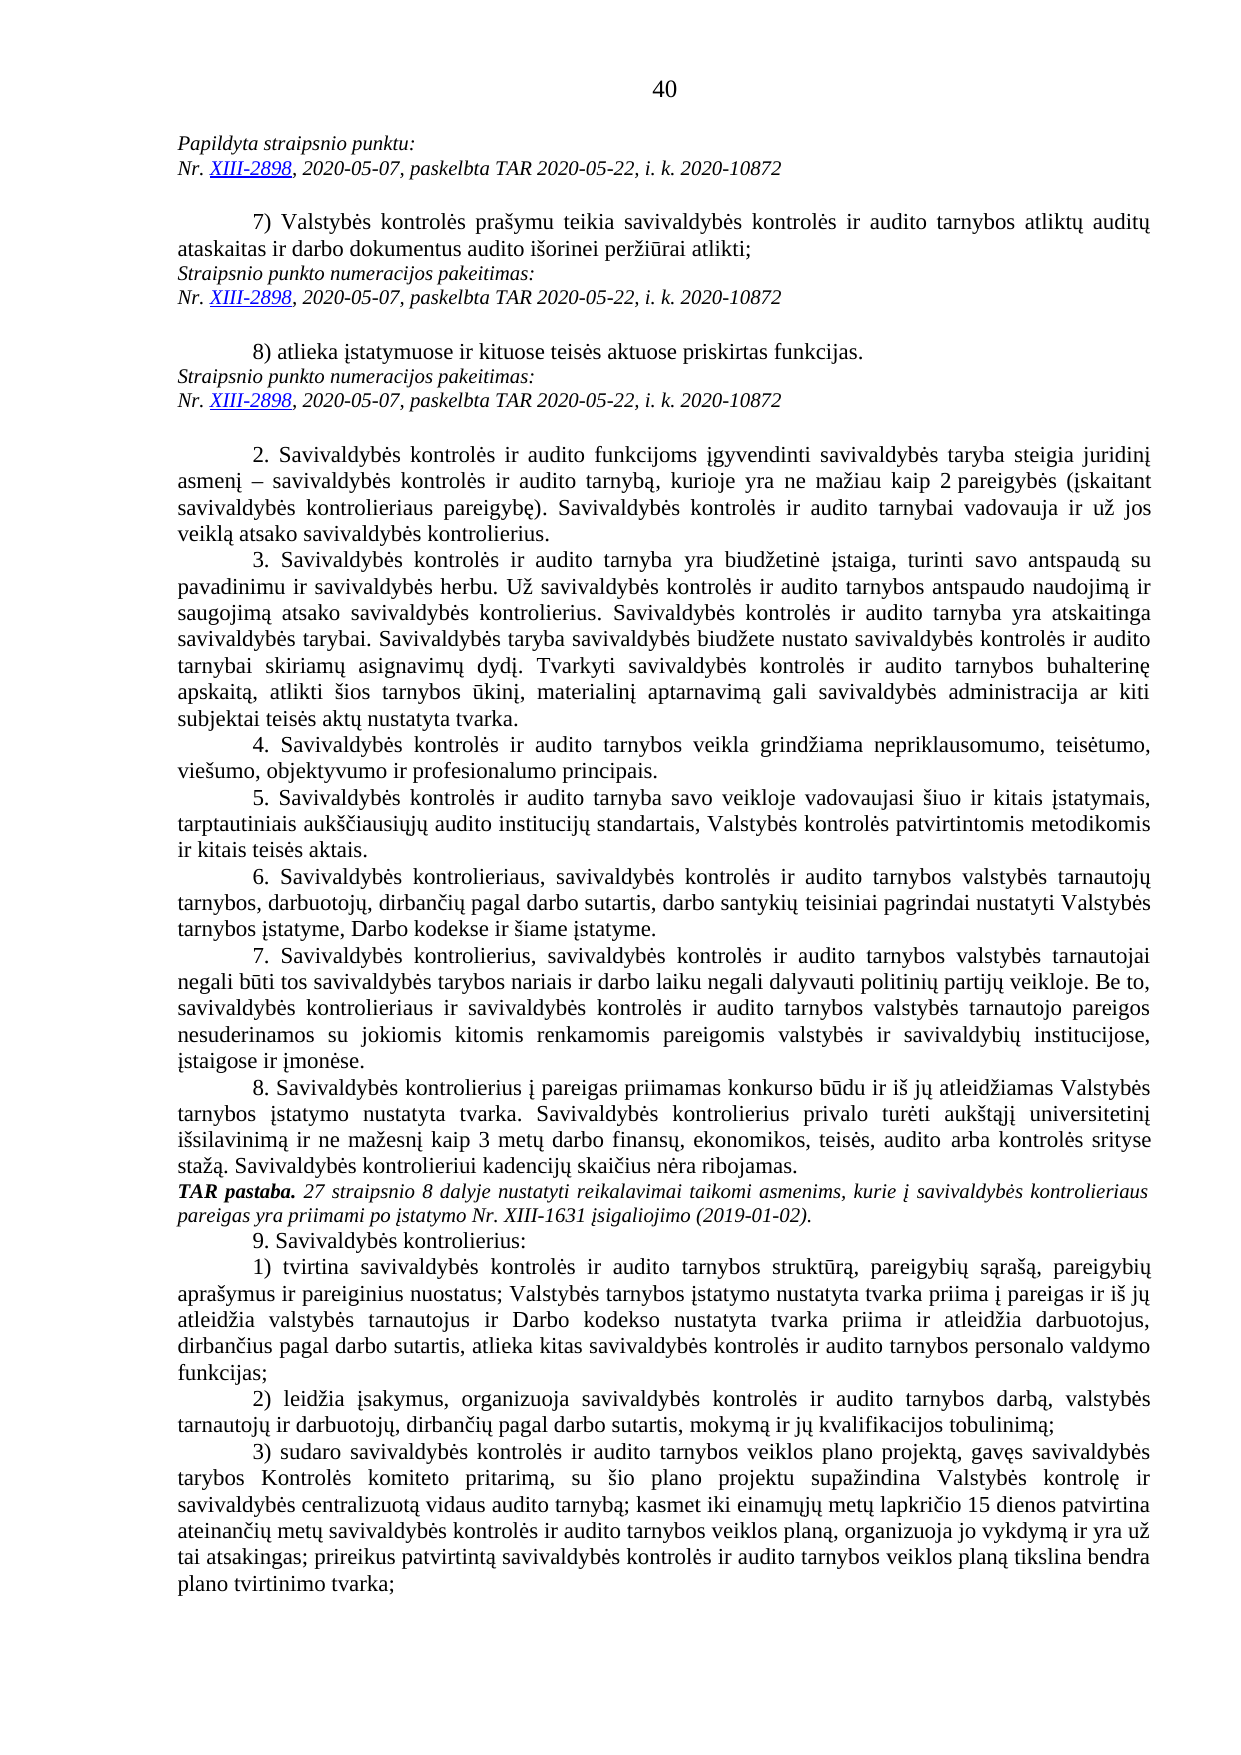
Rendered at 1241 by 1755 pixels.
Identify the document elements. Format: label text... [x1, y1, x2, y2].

text 7) Valstybės kontrolės prašymu teikia savivaldybės kontrolės ir audito tarnybos atliktų auditų ataskaitas ir darbo dokumentus audito išorinei peržiūrai atlikti; [177, 208, 1152, 261]
text Nr. XIII-2898, 2020-05-07, paskelbta TAR 2020-05-22, i. k. 2020-10872 [177, 388, 1152, 412]
text Straipsnio punkto numeracijos pakeitimas: [177, 364, 1152, 388]
text 8. Savivaldybės kontrolierius į pareigas priimamas konkurso būdu ir iš jų atleidžiamas Valstybės tarnybos įstatymo nustatyta tvarka. Savivaldybės kontrolierius privalo turėti aukštąjį universitetinį išsilavinimą ir ne mažesnį kaip 3 metų darbo finansų, ekonomikos, teisės, audito arba kontrolės srityse stažą. Savivaldybės kontrolieriui kadencijų skaičius nėra ribojamas. [177, 1073, 1152, 1179]
text 4. Savivaldybės kontrolės ir audito tarnybos veikla grindžiama nepriklausomumo, teisėtumo, viešumo, objektyvumo ir profesionalumo principais. [177, 731, 1152, 784]
text Straipsnio punkto numeracijos pakeitimas: [177, 261, 1152, 285]
text 2. Savivaldybės kontrolės ir audito funkcijoms įgyvendinti savivaldybės taryba steigia juridinį asmenį – savivaldybės kontrolės ir audito tarnybą, kurioje yra ne mažiau kaip 2 pareigybės (įskaitant savivaldybės kontrolieriaus pareigybę). Savivaldybės kontrolės ir audito tarnybai vadovauja ir už jos veiklą atsako savivaldybės kontrolierius. [177, 441, 1152, 546]
text 3) sudaro savivaldybės kontrolės ir audito tarnybos veiklos plano projektą, gavęs savivaldybės tarybos Kontrolės komiteto pritarimą, su šio plano projektu supažindina Valstybės kontrolę ir savivaldybės centralizuotą vidaus audito tarnybą; kasmet iki einamųjų metų lapkričio 15 dienos patvirtina ateinančių metų savivaldybės kontrolės ir audito tarnybos veiklos planą, organizuoja jo vykdymą ir yra už tai atsakingas; prireikus patvirtintą savivaldybės kontrolės ir audito tarnybos veiklos planą tikslina bendra plano tvirtinimo tvarka; [177, 1438, 1152, 1596]
text Nr. XIII-2898, 2020-05-07, paskelbta TAR 2020-05-22, i. k. 2020-10872 [177, 155, 1152, 179]
text 9. Savivaldybės kontrolierius: [177, 1227, 1152, 1253]
text Papildyta straipsnio punktu: [177, 131, 1152, 155]
text Nr. XIII-2898, 2020-05-07, paskelbta TAR 2020-05-22, i. k. 2020-10872 [177, 285, 1152, 309]
text 2) leidžia įsakymus, organizuoja savivaldybės kontrolės ir audito tarnybos darbą, valstybės tarnautojų ir darbuotojų, dirbančių pagal darbo sutartis, mokymą ir jų kvalifikacijos tobulinimą; [177, 1385, 1152, 1438]
text 5. Savivaldybės kontrolės ir audito tarnyba savo veikloje vadovaujasi šiuo ir kitais įstatymais, tarptautiniais aukščiausiųjų audito institucijų standartais, Valstybės kontrolės patvirtintomis metodikomis ir kitais teisės aktais. [177, 784, 1152, 863]
text 6. Savivaldybės kontrolieriaus, savivaldybės kontrolės ir audito tarnybos valstybės tarnautojų tarnybos, darbuotojų, dirbančių pagal darbo sutartis, darbo santykių teisiniai pagrindai nustatyti Valstybės tarnybos įstatyme, Darbo kodekse ir šiame įstatyme. [177, 863, 1152, 942]
text 1) tvirtina savivaldybės kontrolės ir audito tarnybos struktūrą, pareigybių sąrašą, pareigybių aprašymus ir pareiginius nuostatus; Valstybės tarnybos įstatymo nustatyta tvarka priima į pareigas ir iš jų atleidžia valstybės tarnautojus ir Darbo kodekso nustatyta tvarka priima ir atleidžia darbuotojus, dirbančius pagal darbo sutartis, atlieka kitas savivaldybės kontrolės ir audito tarnybos personalo valdymo funkcijas; [177, 1253, 1152, 1385]
text 8) atlieka įstatymuose ir kituose teisės aktuose priskirtas funkcijas. [177, 338, 1152, 364]
text TAR pastaba. 27 straipsnio 8 dalyje nustatyti reikalavimai taikomi asmenims, kurie į savivaldybės kontrolieriaus pareigas yra priimami po įstatymo Nr. XIII-1631 įsigaliojimo (2019-01-02). [177, 1179, 1152, 1227]
text 3. Savivaldybės kontrolės ir audito tarnyba yra biudžetinė įstaiga, turinti savo antspaudą su pavadinimu ir savivaldybės herbu. Už savivaldybės kontrolės ir audito tarnybos antspaudo naudojimą ir saugojimą atsako savivaldybės kontrolierius. Savivaldybės kontrolės ir audito tarnyba yra atskaitinga savivaldybės tarybai. Savivaldybės taryba savivaldybės biudžete nustato savivaldybės kontrolės ir audito tarnybai skiriamų asignavimų dydį. Tvarkyti savivaldybės kontrolės ir audito tarnybos buhalterinę apskaitą, atlikti šios tarnybos ūkinį, materialinį aptarnavimą gali savivaldybės administracija ar kiti subjektai teisės aktų nustatyta tvarka. [177, 546, 1152, 731]
text 7. Savivaldybės kontrolierius, savivaldybės kontrolės ir audito tarnybos valstybės tarnautojai negali būti tos savivaldybės tarybos nariais ir darbo laiku negali dalyvauti politinių partijų veikloje. Be to, savivaldybės kontrolieriaus ir savivaldybės kontrolės ir audito tarnybos valstybės tarnautojo pareigos nesuderinamos su jokiomis kitomis renkamomis pareigomis valstybės ir savivaldybių institucijose, įstaigose ir įmonėse. [177, 942, 1152, 1073]
